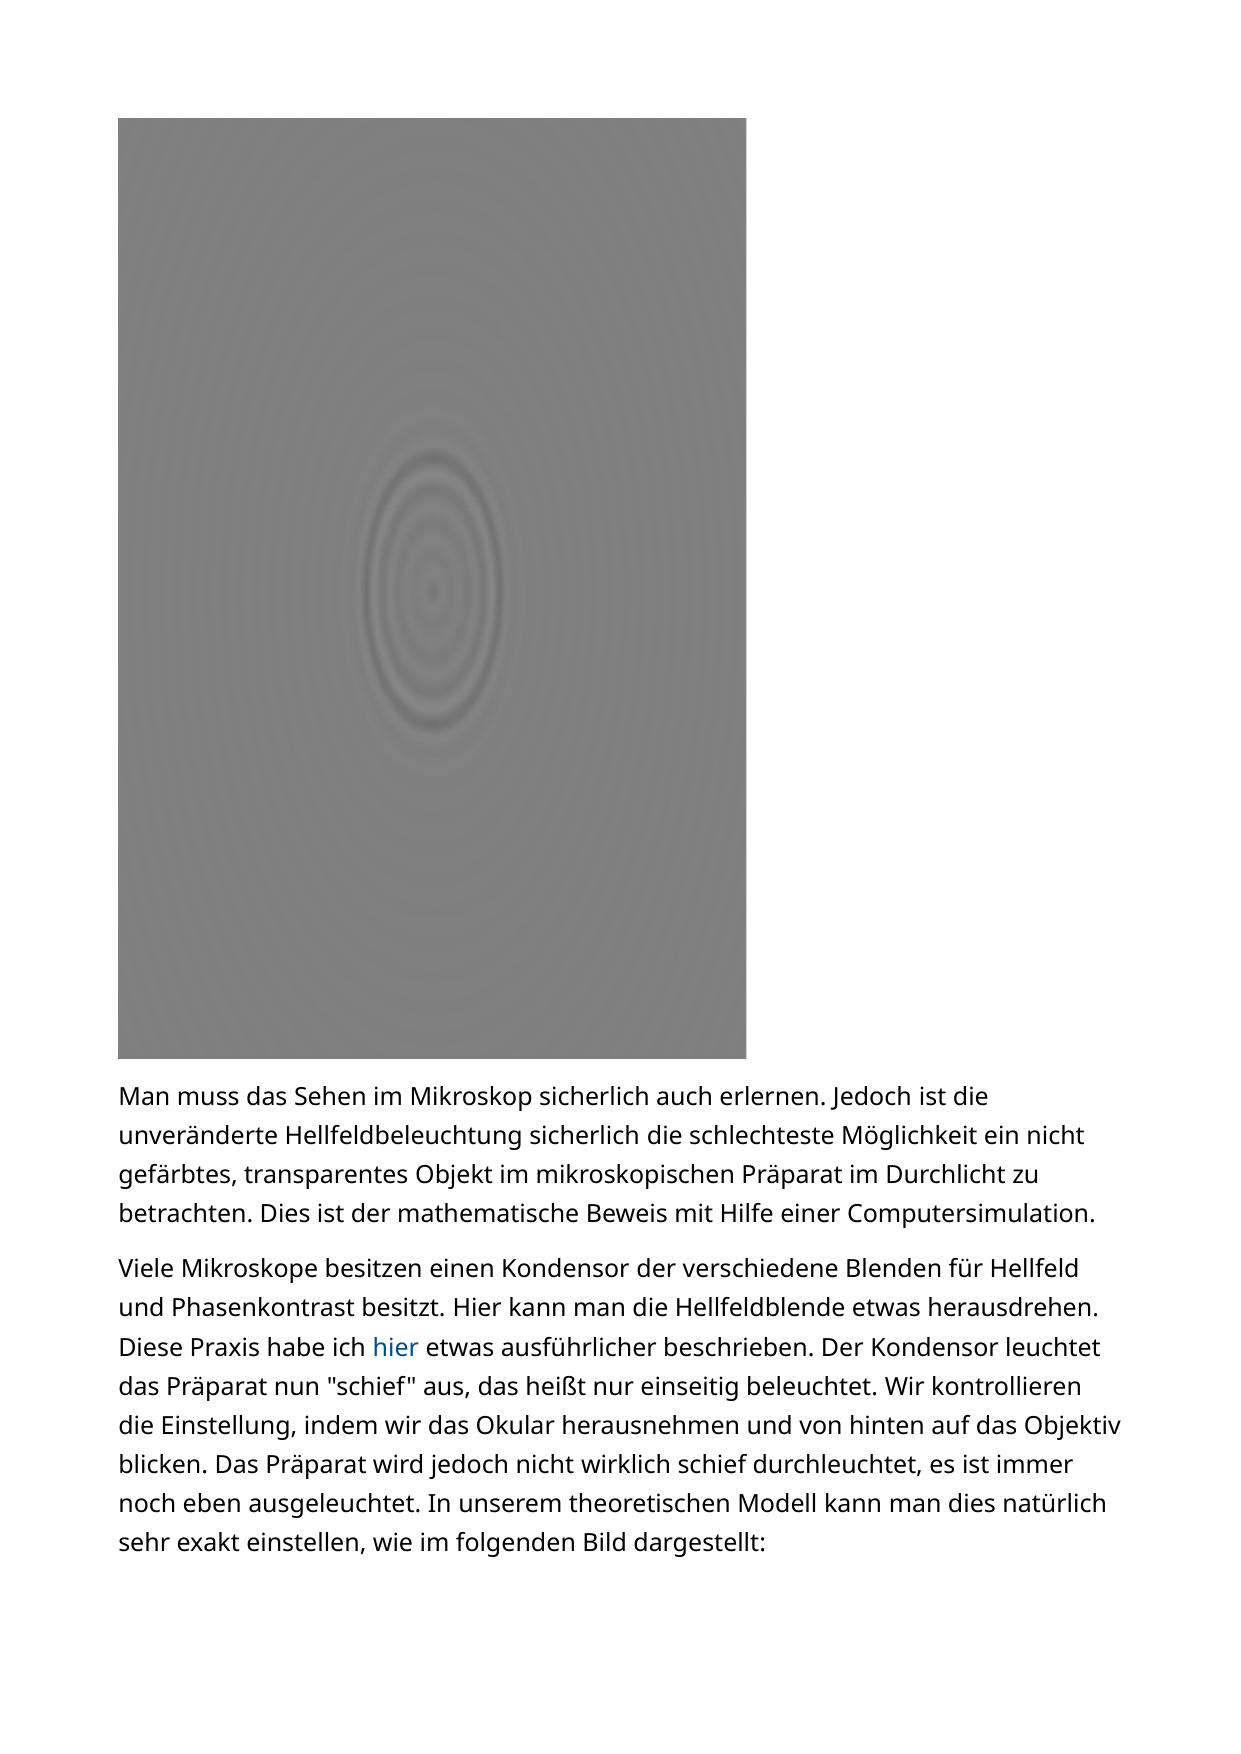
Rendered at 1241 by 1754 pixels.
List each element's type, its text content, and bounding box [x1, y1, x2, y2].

text Man muss das Sehen im Mikroskop sicherlich auch erlernen. Jedoch ist die unveränderte Hellfeldbeleuchtung sicherlich die schlechteste Möglichkeit ein nicht gefärbtes, transparentes Objekt im mikroskopischen Präparat im Durchlicht zu betrachten. Dies ist der mathematische Beweis mit Hilfe einer Computersimulation. [118, 1079, 1122, 1230]
text Viele Mikroskope besitzen einen Kondensor der verschiedene Blenden für Hellfeld und Phasenkontrast besitzt. Hier kann man die Hellfeldblende etwas herausdrehen. Diese Praxis habe ich hier etwas ausführlicher beschrieben. Der Kondensor leuchtet das Präparat nun "schief" aus, das heißt nur einseitig beleuchtet. Wir kontrollieren die Einstellung, indem wir das Okular herausnehmen und von hinten auf das Objektiv blicken. Das Präparat wird jedoch nicht wirklich schief durchleuchtet, es ist immer noch eben ausgeleuchtet. In unserem theoretischen Modell kann man dies natürlich sehr exakt einstellen, wie im folgenden Bild dargestellt: [118, 1251, 1122, 1559]
picture [118, 118, 747, 1059]
